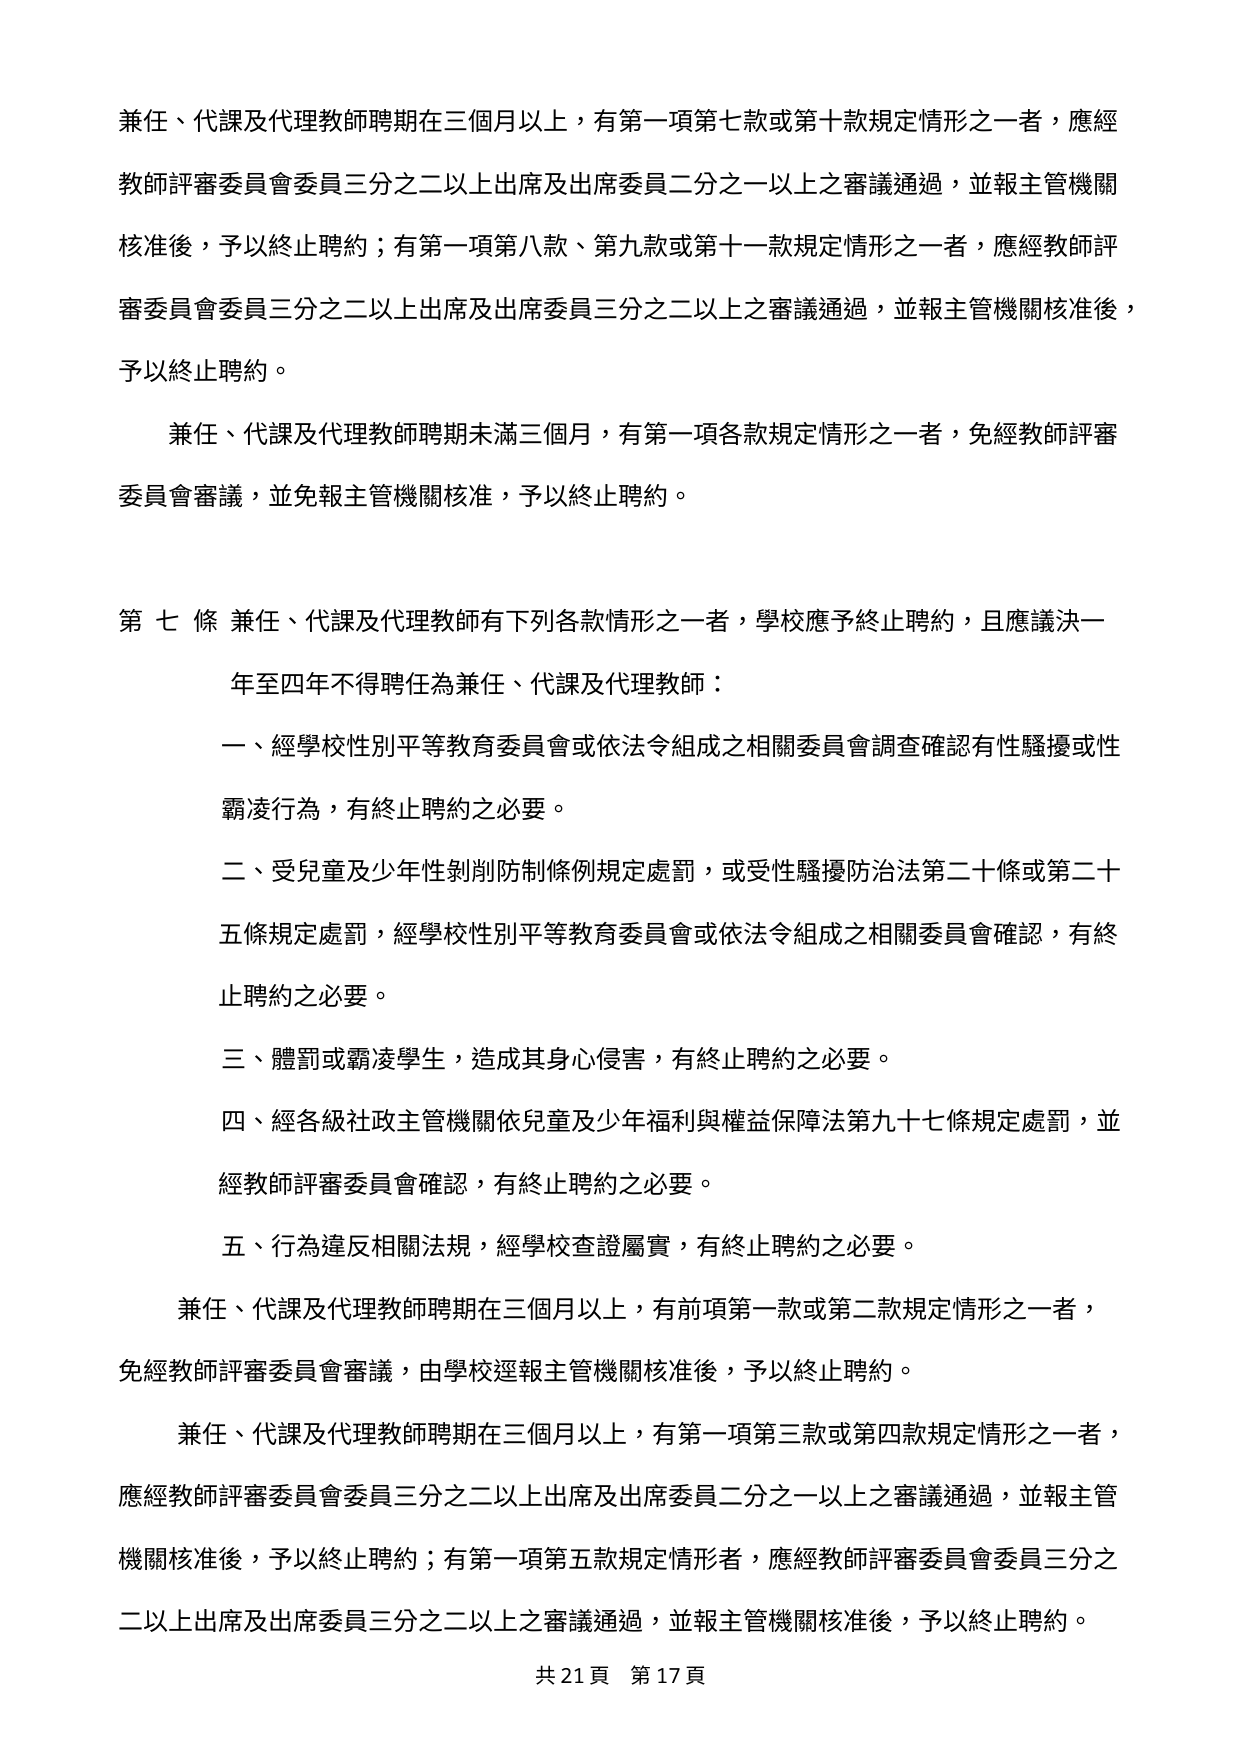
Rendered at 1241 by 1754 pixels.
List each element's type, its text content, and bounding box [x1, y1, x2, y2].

text 霸凌行為，有終止聘約之必要。 [118, 766, 1122, 828]
text 五、行為違反相關法規，經學校查證屬實，有終止聘約之必要。 [118, 1203, 1122, 1266]
text 兼任、代課及代理教師聘期在三個月以上，有第一項第七款或第十款規定情形之一者，應經教師評審委員會委員三分之二以上出席及出席委員二分之一以上之審議通過，並報主管機關核准後，予以終止聘約；有第一項第八款、第九款或第十一款規定情形之一者，應經教師評審委員會委員三分之二以上出席及出席委員三分之二以上之審議通過，並報主管機關核准後，予以終止聘約。 [118, 78, 1122, 391]
text 兼任、代課及代理教師聘期未滿三個月，有第一項各款規定情形之一者，免經教師評審委員會審議，並免報主管機關核准，予以終止聘約。 [118, 391, 1122, 516]
text 一、經學校性別平等教育委員會或依法令組成之相關委員會調查確認有性騷擾或性 [118, 703, 1122, 766]
text 二、受兒童及少年性剝削防制條例規定處罰，或受性騷擾防治法第二十條或第二十五條規定處罰，經學校性別平等教育委員會或依法令組成之相關委員會確認，有終止聘約之必要。 [218, 828, 1122, 1016]
text 兼任、代課及代理教師聘期在三個月以上，有前項第一款或第二款規定情形之一者，免經教師評審委員會審議，由學校逕報主管機關核准後，予以終止聘約。 [118, 1266, 1122, 1391]
text 兼任、代課及代理教師聘期在三個月以上，有第一項第三款或第四款規定情形之一者，應經教師評審委員會委員三分之二以上出席及出席委員二分之一以上之審議通過，並報主管機關核准後，予以終止聘約；有第一項第五款規定情形者，應經教師評審委員會委員三分之二以上出席及出席委員三分之二以上之審議通過，並報主管機關核准後，予以終止聘約。 [118, 1391, 1122, 1641]
text 三、體罰或霸凌學生，造成其身心侵害，有終止聘約之必要。 [118, 1016, 1122, 1078]
text 四、經各級社政主管機關依兒童及少年福利與權益保障法第九十七條規定處罰，並經教師評審委員會確認，有終止聘約之必要。 [218, 1078, 1122, 1203]
text 第 七 條 兼任、代課及代理教師有下列各款情形之一者，學校應予終止聘約，且應議決一年至四年不得聘任為兼任、代課及代理教師： [118, 578, 1122, 703]
